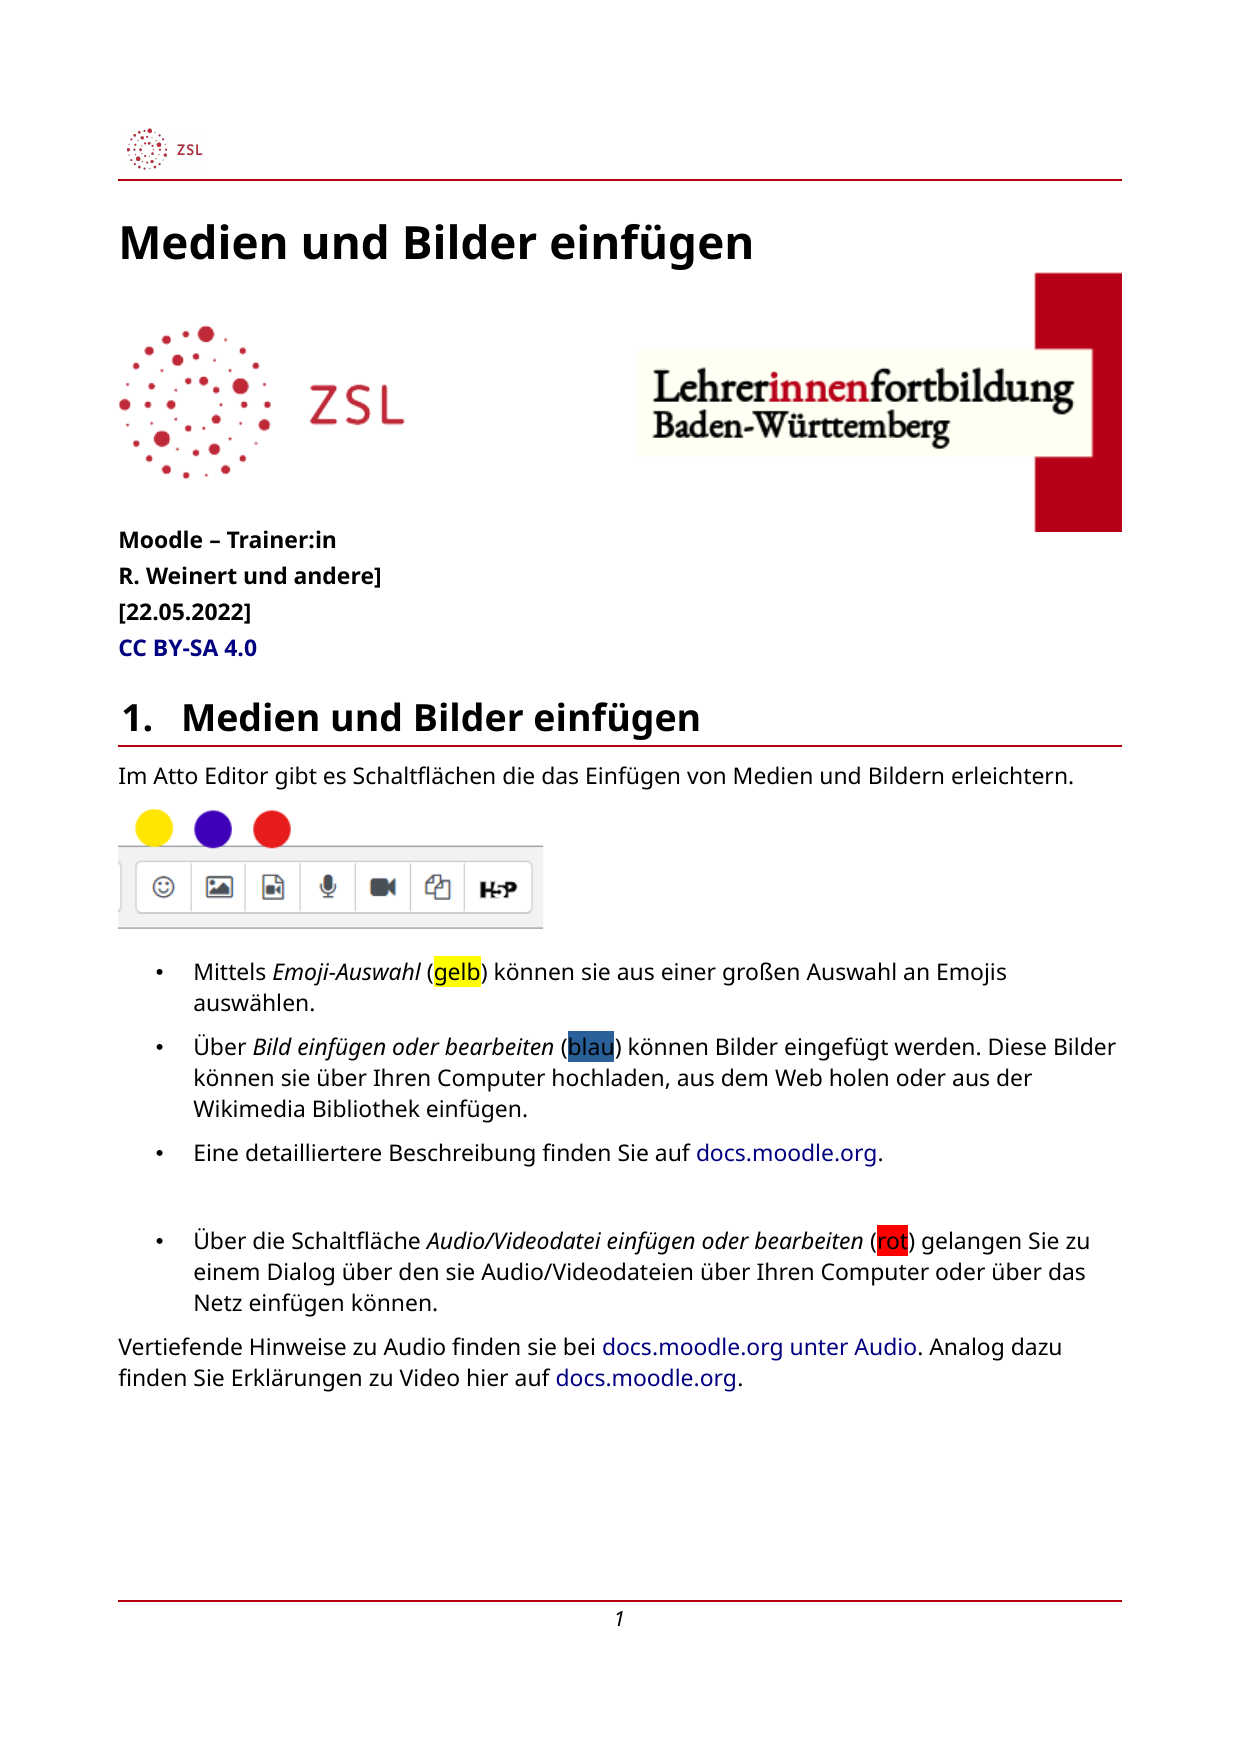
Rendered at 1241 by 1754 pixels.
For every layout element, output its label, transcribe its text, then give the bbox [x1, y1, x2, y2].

table_header Moodle – Trainer:in R. Weinert und andere] [22.05.2022] CC BY-SA 4.0 [118, 273, 1122, 663]
title Medien und Bilder einfügen [118, 210, 1122, 273]
list Eine detailliertere Beschreibung finden Sie auf docs.moodle.org. [156, 1137, 1122, 1168]
text Vertiefende Hinweise zu Audio finden sie bei docs.moodle.org unter Audio. Analog dazu finden Sie Erklärungen zu Video hier auf docs.moodle.org. [118, 1331, 1122, 1393]
text Im Atto Editor gibt es Schaltflächen die das Einfügen von Medien und Bildern erleichtern. [118, 760, 1122, 791]
subtitle Medien und Bilder einfügen [118, 688, 1122, 745]
list Mittels Emoji-Auswahl (gelb) können sie aus einer großen Auswahl an Emojis auswählen. [156, 956, 1122, 1018]
picture [127, 128, 203, 170]
list Über die Schaltfläche Audio/Videodatei einfügen oder bearbeiten (rot) gelangen Sie zu einem Dialog über den sie Audio/Videodateien über Ihren Computer oder über das Netz einfügen können. [156, 1225, 1122, 1318]
picture [118, 803, 544, 944]
list Über Bild einfügen oder bearbeiten (blau) können Bilder eingefügt werden. Diese Bilder können sie über Ihren Computer hochladen, aus dem Web holen oder aus der Wikimedia Bibliothek einfügen. [156, 1031, 1122, 1125]
